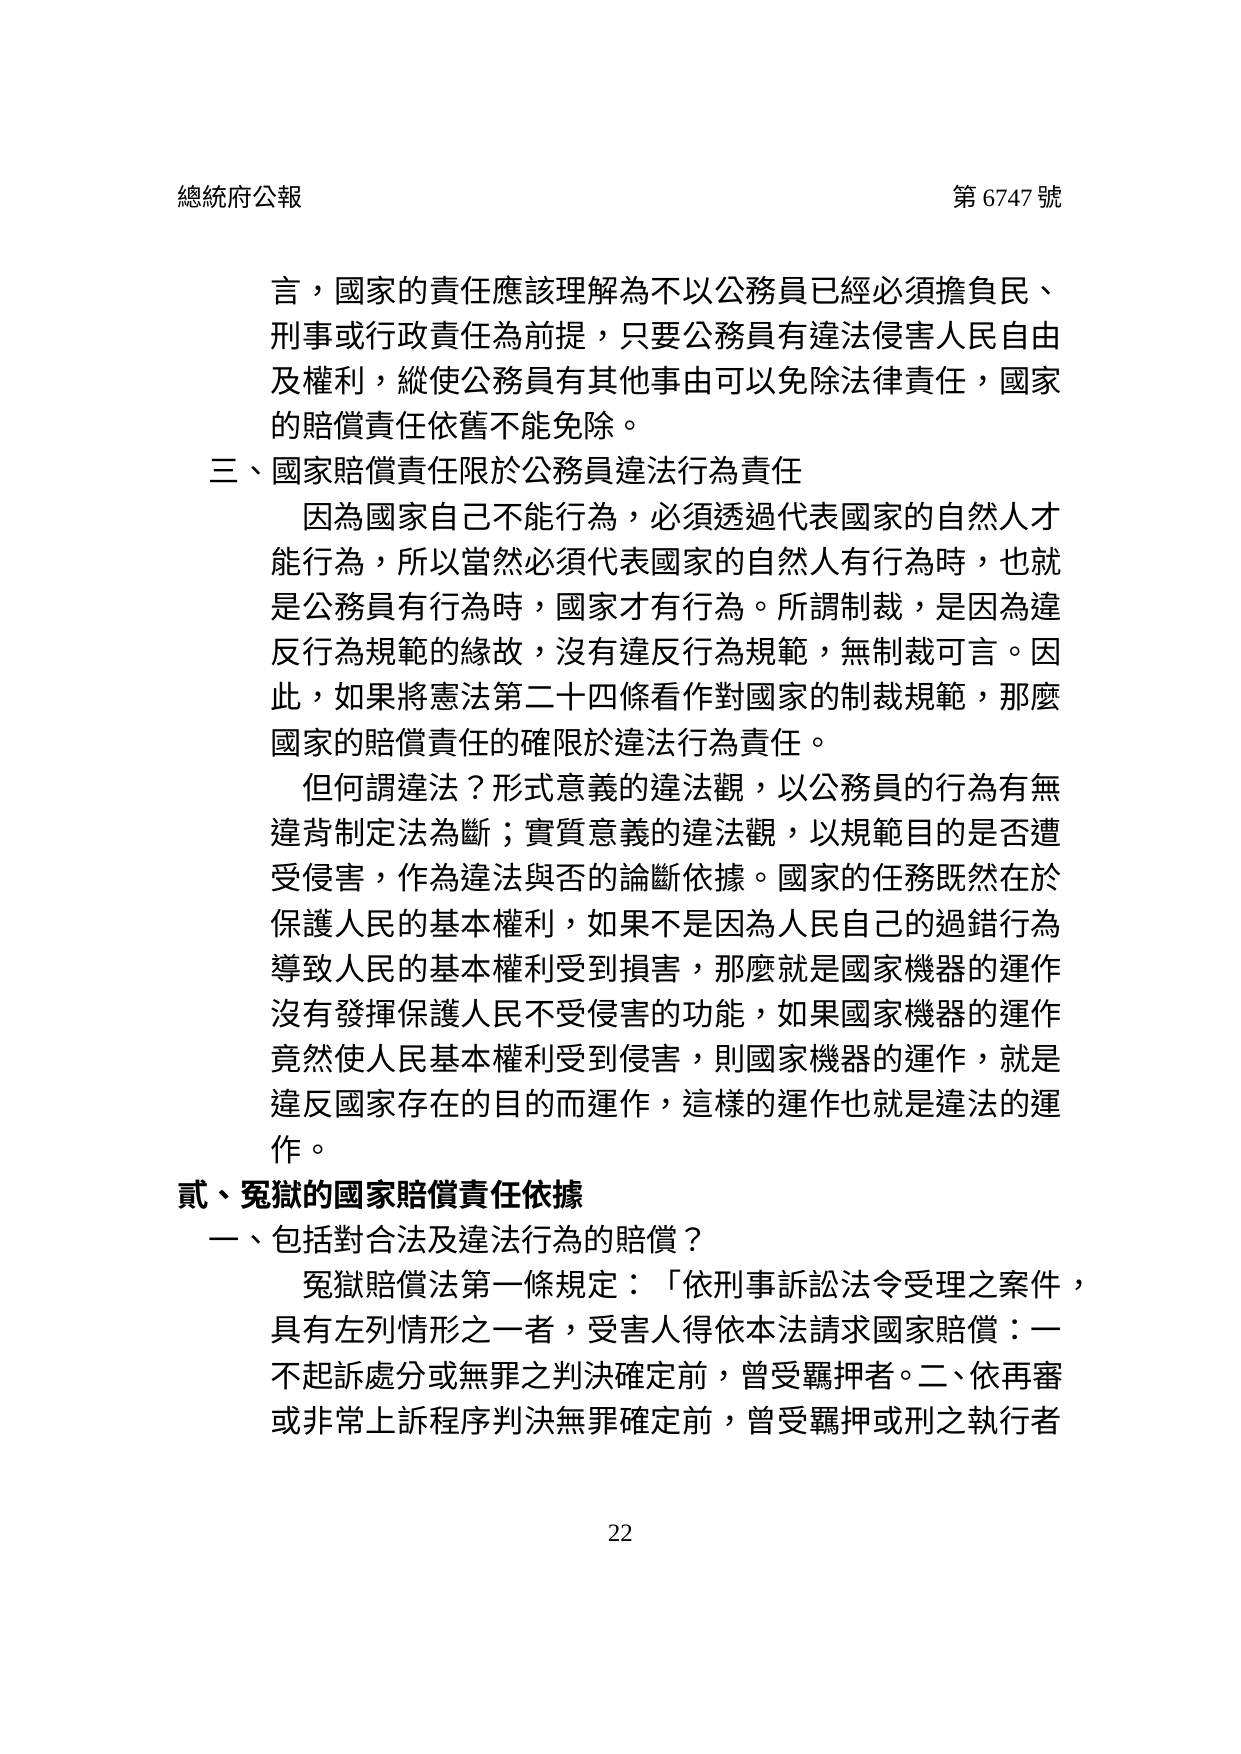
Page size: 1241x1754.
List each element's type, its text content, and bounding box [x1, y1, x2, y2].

text 一、包括對合法及違法行為的賠償？ [177, 1215, 1063, 1260]
text 因為國家自己不能行為，必須透過代表國家的自然人才能行為，所以當然必須代表國家的自然人有行為時，也就是公務員有行為時，國家才有行為。所謂制裁，是因為違反行為規範的緣故，沒有違反行為規範，無制裁可言。因此，如果將憲法第二十四條看作對國家的制裁規範，那麼國家的賠償責任的確限於違法行為責任。 [271, 492, 1063, 763]
text 言，國家的責任應該理解為不以公務員已經必須擔負民、刑事或行政責任為前提，只要公務員有違法侵害人民自由及權利，縱使公務員有其他事由可以免除法律責任，國家的賠償責任依舊不能免除。 [271, 266, 1063, 447]
text 冤獄賠償法第一條規定：「依刑事訴訟法令受理之案件，具有左列情形之一者，受害人得依本法請求國家賠償：一、不起訴處分或無罪之判決確定前，曾受羈押者。二、依再審或非常上訴程序判決無罪確定前，曾受羈押或刑之執行者（第一項）。不依前項法令之羈押，受害人亦得依本法請求國家賠償（第二項）。」看起來國家應該賠償的對象，似乎包括進行刑事追訴、審判及執行刑罰程序的公務員合法和違法導致冤獄的情形，其中第一項規定當然也包括違法和不違法兩種情形（註七）。釋字第四八七號解釋劉大法官鐵錚所提出的不同意見，即認為冤獄賠償責任，包括因公務員執行職務違法的國家賠償責任，以及類似特別犧牲的國家補償責任。 [271, 1260, 1063, 1441]
text 三、國家賠償責任限於公務員違法行為責任 [177, 447, 1063, 492]
text 但何謂違法？形式意義的違法觀，以公務員的行為有無違背制定法為斷；實質意義的違法觀，以規範目的是否遭受侵害，作為違法與否的論斷依據。國家的任務既然在於保護人民的基本權利，如果不是因為人民自己的過錯行為，導致人民的基本權利受到損害，那麼就是國家機器的運作沒有發揮保護人民不受侵害的功能，如果國家機器的運作，竟然使人民基本權利受到侵害，則國家機器的運作，就是違反國家存在的目的而運作，這樣的運作也就是違法的運作。 [271, 763, 1063, 1170]
text 貳、冤獄的國家賠償責任依據 [177, 1170, 1063, 1215]
